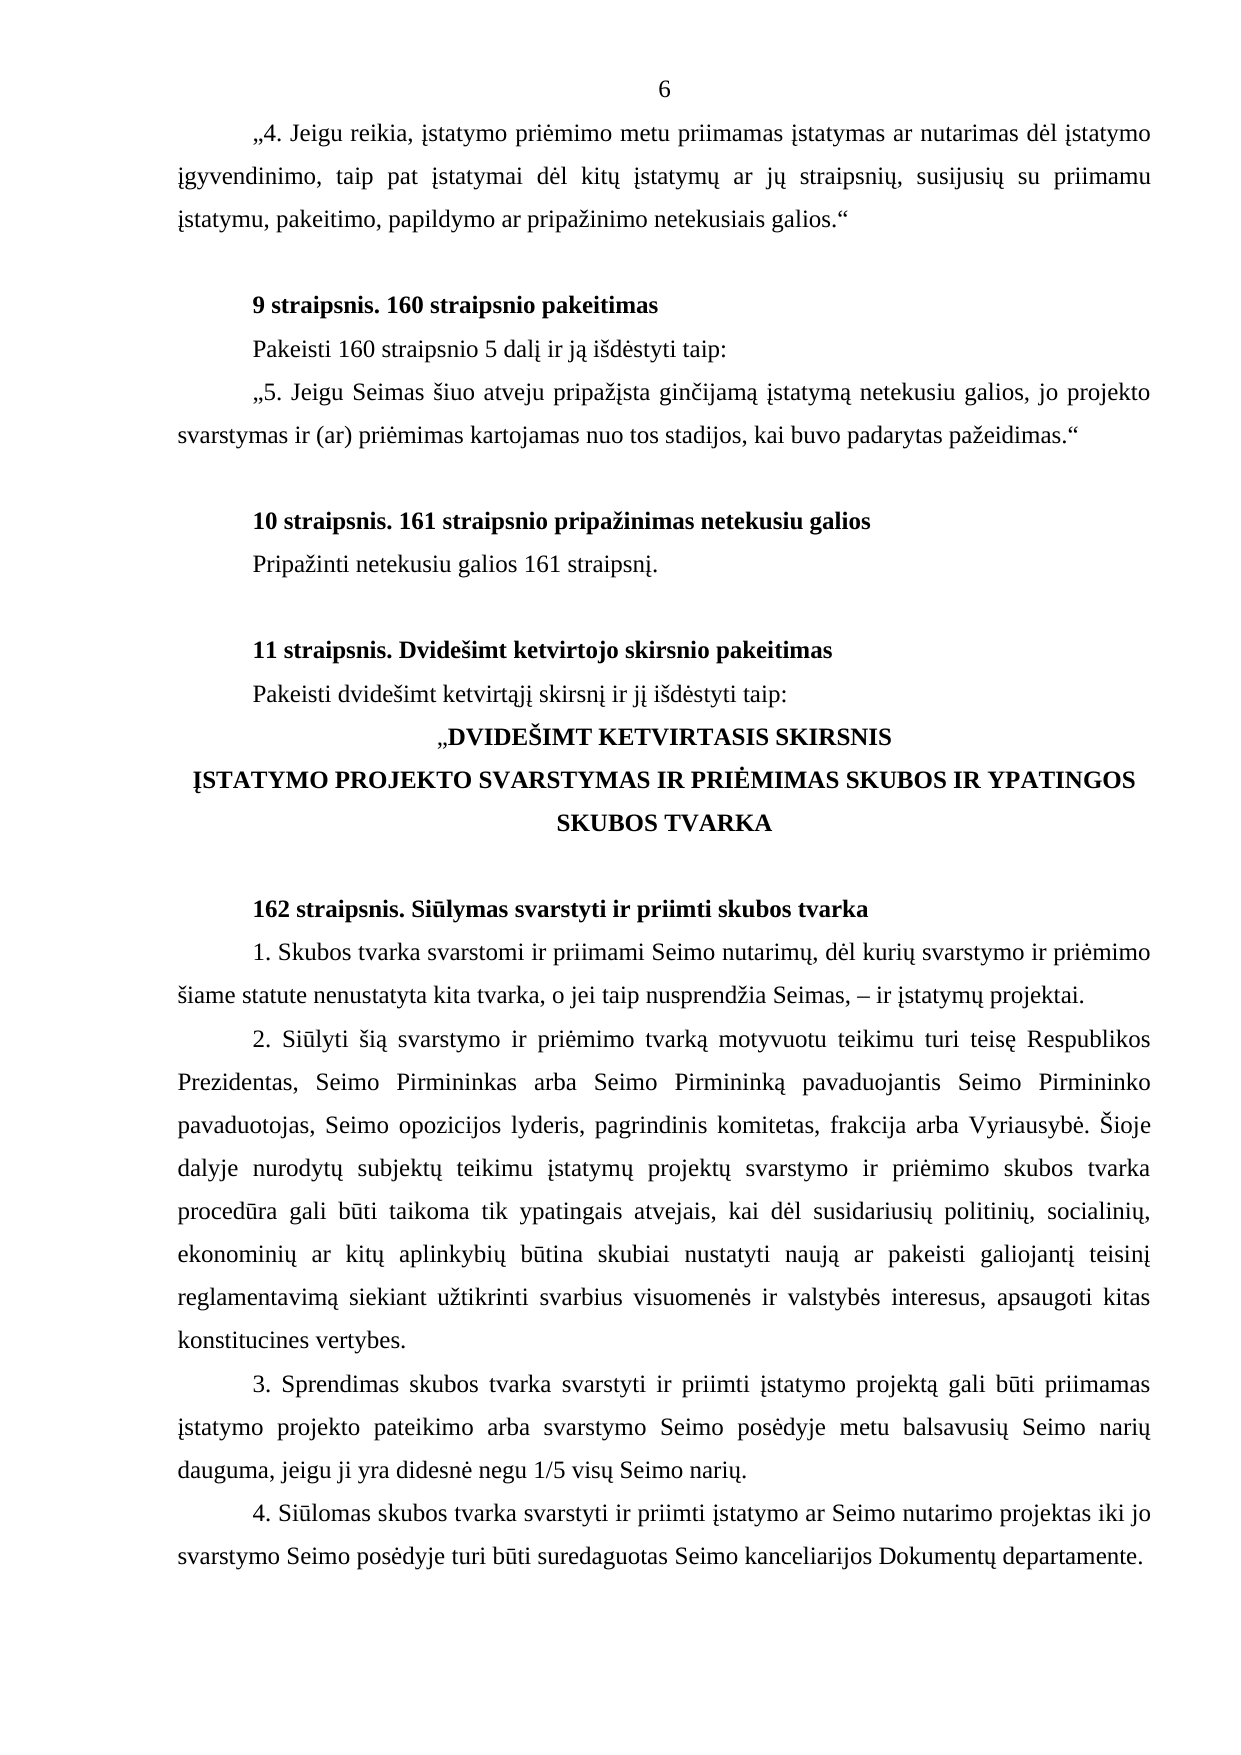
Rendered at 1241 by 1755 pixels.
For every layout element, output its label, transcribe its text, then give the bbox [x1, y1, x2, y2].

text Pripažinti netekusiu galios 161 straipsnį. [177, 549, 1152, 578]
text 3. Sprendimas skubos tvarka svarstyti ir priimti įstatymo projektą gali būti priimamas įstatymo projekto pateikimo arba svarstymo Seimo posėdyje metu balsavusių Seimo narių dauguma, jeigu ji yra didesnė negu 1/5 visų Seimo narių. [177, 1369, 1152, 1484]
text 1. Skubos tvarka svarstomi ir priimami Seimo nutarimų, dėl kurių svarstymo ir priėmimo šiame statute nenustatyta kita tvarka, o jei taip nusprendžia Seimas, – ir įstatymų projektai. [177, 937, 1152, 1009]
text 162 straipsnis. Siūlymas svarstyti ir priimti skubos tvarka [177, 894, 1152, 923]
text Pakeisti dvidešimt ketvirtąjį skirsnį ir jį išdėstyti taip: [177, 679, 1152, 707]
text ĮSTATYMO PROJEKTO SVARSTYMAS IR PRIĖMIMAS SKUBOS IR YPATINGOS SKUBOS TVARKA [177, 765, 1152, 837]
text „DVIDEŠIMT KETVIRTASIS SKIRSNIS [177, 722, 1152, 751]
text 2. Siūlyti šią svarstymo ir priėmimo tvarką motyvuotu teikimu turi teisę Respublikos Prezidentas, Seimo Pirmininkas arba Seimo Pirmininką pavaduojantis Seimo Pirmininko pavaduotojas, Seimo opozicijos lyderis, pagrindinis komitetas, frakcija arba Vyriausybė. Šioje dalyje nurodytų subjektų teikimu įstatymų projektų svarstymo ir priėmimo skubos tvarka procedūra gali būti taikoma tik ypatingais atvejais, kai dėl susidariusių politinių, socialinių, ekonominių ar kitų aplinkybių būtina skubiai nustatyti naują ar pakeisti galiojantį teisinį reglamentavimą siekiant užtikrinti svarbius visuomenės ir valstybės interesus, apsaugoti kitas konstitucines vertybes. [177, 1024, 1152, 1354]
text 10 straipsnis. 161 straipsnio pripažinimas netekusiu galios [177, 506, 1152, 535]
text 9 straipsnis. 160 straipsnio pakeitimas [177, 291, 1152, 319]
text 4. Siūlomas skubos tvarka svarstyti ir priimti įstatymo ar Seimo nutarimo projektas iki jo svarstymo Seimo posėdyje turi būti suredaguotas Seimo kanceliarijos Dokumentų departamente. [177, 1498, 1152, 1570]
text Pakeisti 160 straipsnio 5 dalį ir ją išdėstyti taip: [177, 334, 1152, 362]
text „5. Jeigu Seimas šiuo atveju pripažįsta ginčijamą įstatymą netekusiu galios, jo projekto svarstymas ir (ar) priėmimas kartojamas nuo tos stadijos, kai buvo padarytas pažeidimas.“ [177, 377, 1152, 449]
text 11 straipsnis. Dvidešimt ketvirtojo skirsnio pakeitimas [177, 636, 1152, 664]
text „4. Jeigu reikia, įstatymo priėmimo metu priimamas įstatymas ar nutarimas dėl įstatymo įgyvendinimo, taip pat įstatymai dėl kitų įstatymų ar jų straipsnių, susijusių su priimamu įstatymu, pakeitimo, papildymo ar pripažinimo netekusiais galios.“ [177, 118, 1152, 233]
